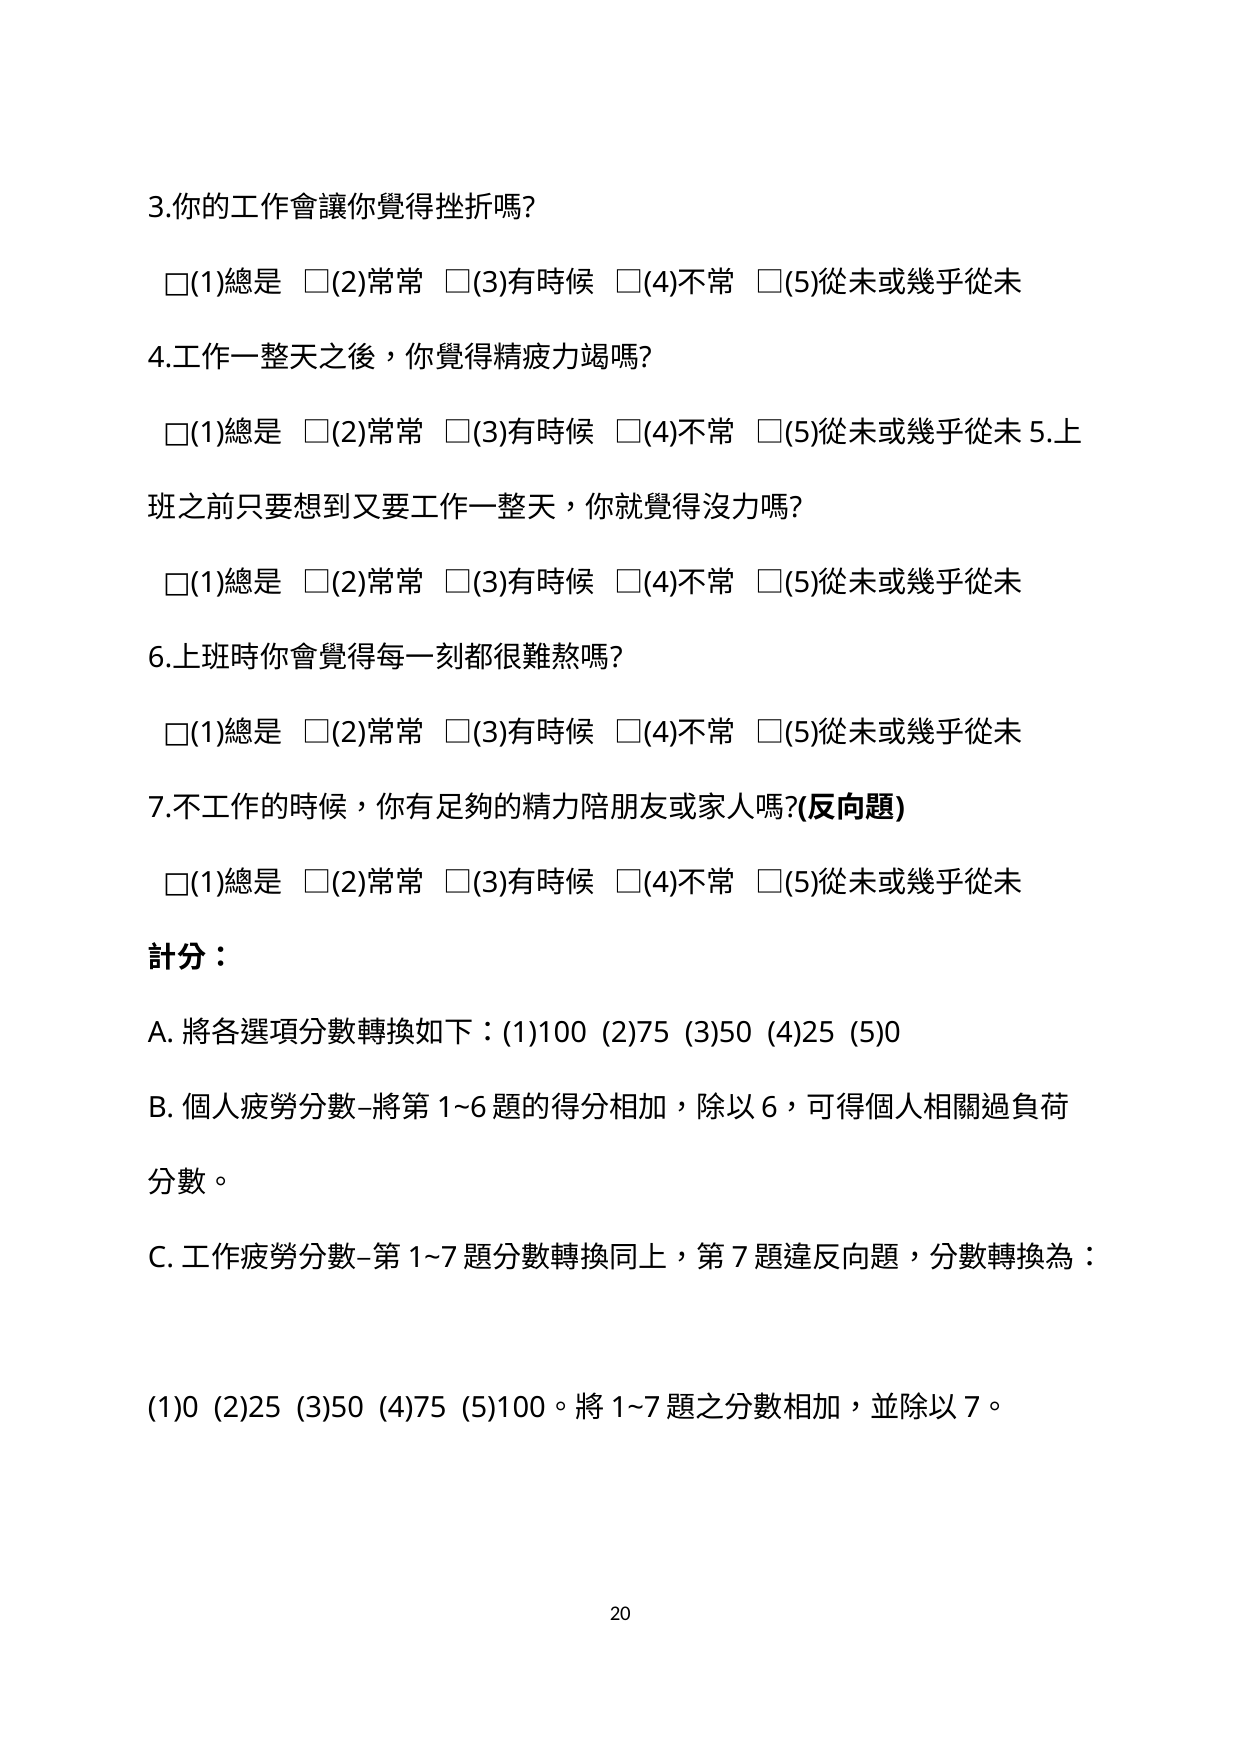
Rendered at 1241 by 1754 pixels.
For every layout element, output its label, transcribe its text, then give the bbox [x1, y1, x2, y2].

text 7.不工作的時候，你有足夠的精力陪朋友或家人嗎?(反向題) [148, 761, 1092, 836]
text □(1)總是 □(2)常常 □(3)有時候 □(4)不常 □(5)從未或幾乎從未5.上班之前只要想到又要工作一整天，你就覺得沒力嗎? [148, 386, 1092, 536]
text 計分： [148, 911, 1092, 986]
text (1)0 (2)25 (3)50 (4)75 (5)100。將1~7題之分數相加，並除以7。 [148, 1361, 1092, 1436]
text □(1)總是 □(2)常常 □(3)有時候 □(4)不常 □(5)從未或幾乎從未 [148, 236, 1092, 311]
text □(1)總是 □(2)常常 □(3)有時候 □(4)不常 □(5)從未或幾乎從未 [148, 536, 1092, 611]
text 4.工作一整天之後，你覺得精疲力竭嗎? [148, 311, 1092, 386]
text C. 工作疲勞分數–第1~7題分數轉換同上，第7題違反向題，分數轉換為： [148, 1211, 1092, 1361]
text 6.上班時你會覺得每一刻都很難熬嗎? [148, 611, 1092, 686]
text □(1)總是 □(2)常常 □(3)有時候 □(4)不常 □(5)從未或幾乎從未 [148, 686, 1092, 761]
text □(1)總是 □(2)常常 □(3)有時候 □(4)不常 □(5)從未或幾乎從未 [148, 836, 1092, 911]
text B. 個人疲勞分數–將第1~6題的得分相加，除以6，可得個人相關過負荷分數。 [148, 1061, 1092, 1211]
text 3.你的工作會讓你覺得挫折嗎? [148, 161, 1092, 236]
text A. 將各選項分數轉換如下：(1)100 (2)75 (3)50 (4)25 (5)0 [148, 986, 1092, 1061]
